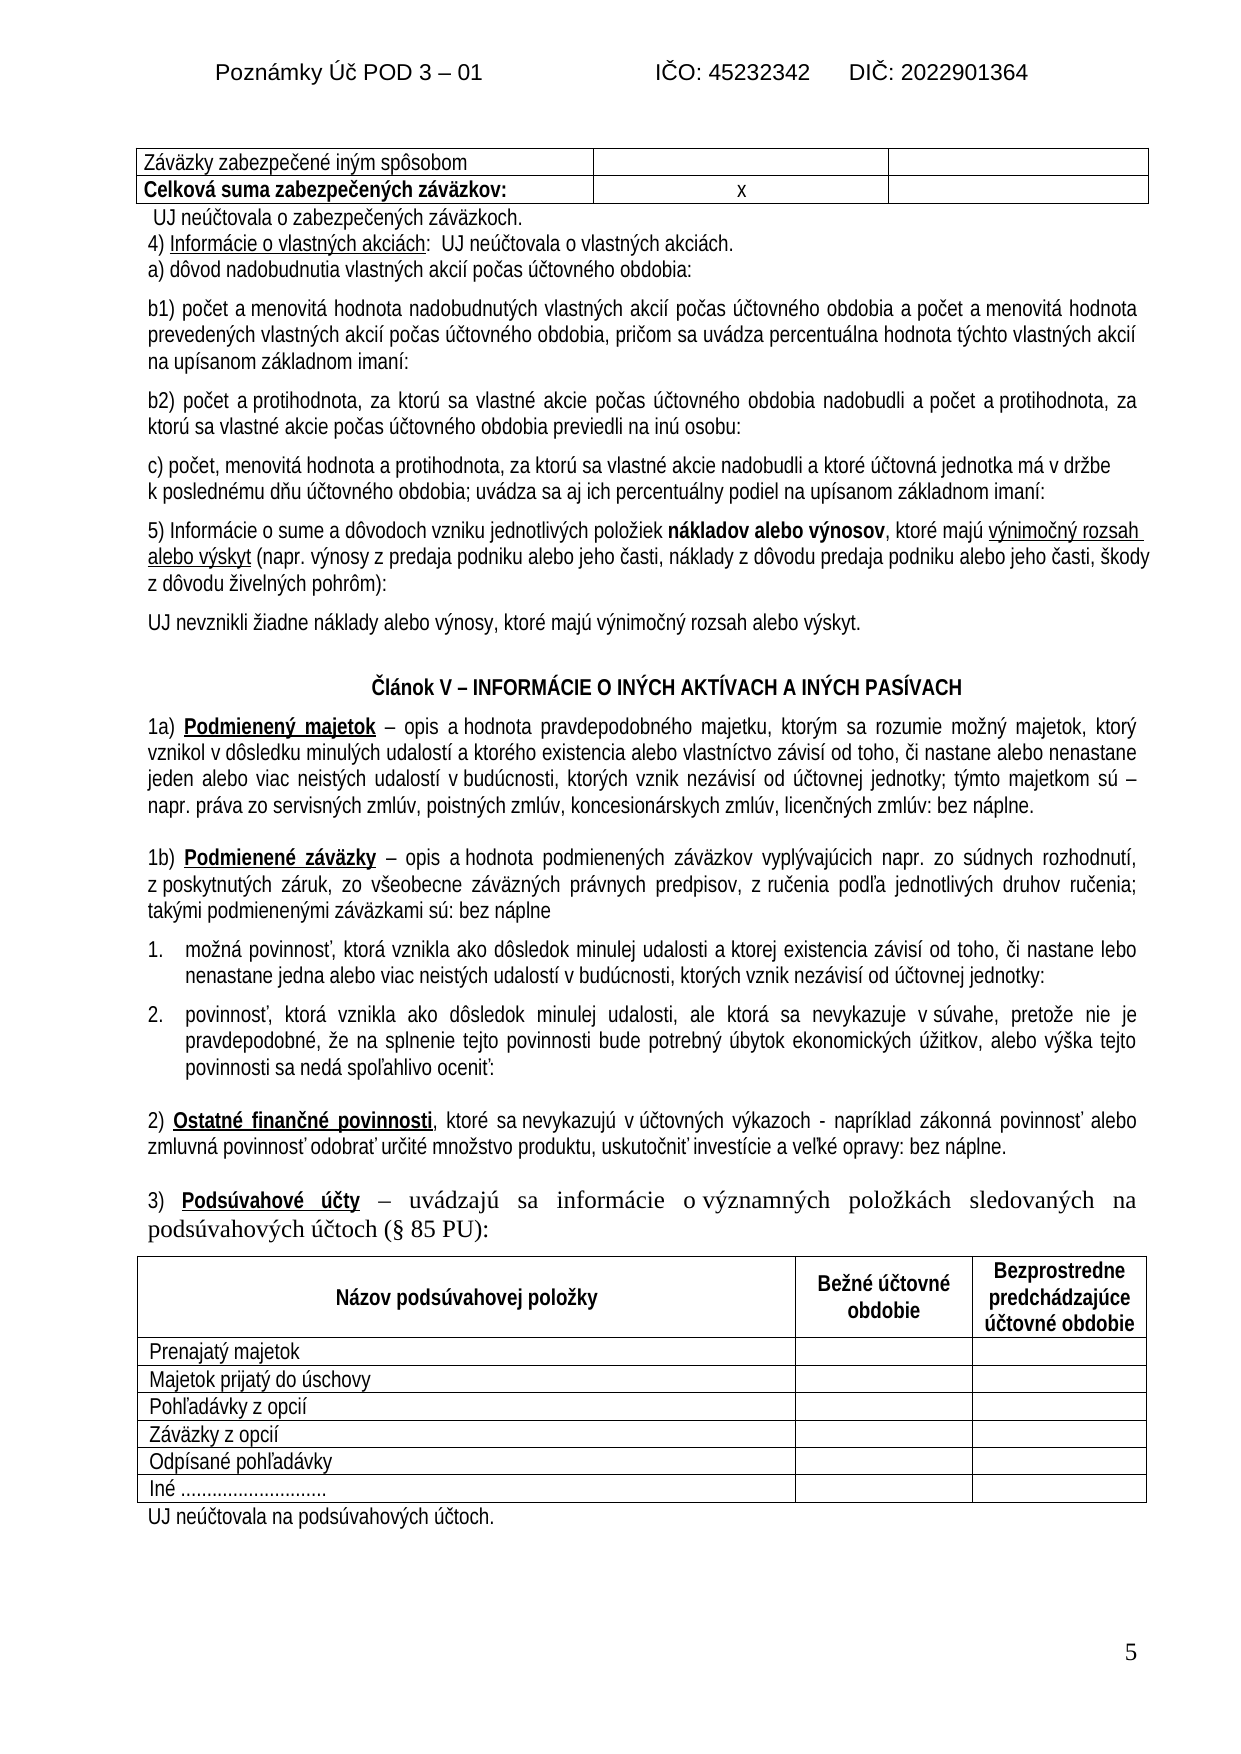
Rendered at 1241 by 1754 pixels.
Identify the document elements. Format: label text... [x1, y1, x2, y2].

text 1b) Podmienené záväzky – opis a hodnota podmienených záväzkov vyplývajúcich napr. zo súdnych rozhodnutí, z poskytnutých záruk, zo všeobecne záväzných právnych predpisov, z ručenia podľa jednotlivých druhov ručenia; takými podmienenými záväzkami sú: bez náplne [148, 844, 1137, 923]
text 5) Informácie o sume a dôvodoch vzniku jednotlivých položiek nákladov alebo výnosov, ktoré majú výnimočný rozsah alebo výskyt (napr. výnosy z predaja podniku alebo jeho časti, náklady z dôvodu predaja podniku alebo jeho časti, škody z dôvodu živelných pohrôm): [148, 517, 1186, 596]
table_cell Celková suma zabezpečených záväzkov: [137, 176, 593, 202]
text UJ neúčtovala o zabezpečených záväzkoch. [148, 203, 1186, 230]
table_cell [796, 1393, 972, 1419]
text c) počet, menovitá hodnota a protihodnota, za ktorú sa vlastné akcie nadobudli a ktoré účtovná jednotka má v držbe k poslednému dňu účtovného obdobia; uvádza sa aj ich percentuálny podiel na upísanom základnom imaní: [148, 452, 1186, 504]
table_cell [796, 1421, 972, 1447]
text UJ nevznikli žiadne náklady alebo výnosy, ktoré majú výnimočný rozsah alebo výskyt. [148, 608, 1137, 635]
table_cell [796, 1448, 972, 1474]
table_cell Odpísané pohľadávky [138, 1448, 795, 1474]
table_cell [796, 1366, 972, 1392]
text 4) Informácie o vlastných akciách: UJ neúčtovala o vlastných akciách. [148, 230, 1186, 256]
table_cell [594, 149, 888, 175]
text UJ neúčtovala na podsúvahových účtoch. [148, 1503, 1137, 1529]
table_header Bezprostredne predchádzajúce účtovné obdobie [973, 1257, 1146, 1337]
table_cell Záväzky z opcií [138, 1421, 795, 1447]
table_cell Záväzky zabezpečené iným spôsobom [137, 149, 593, 175]
list možná povinnosť, ktorá vznikla ako dôsledok minulej udalosti a ktorej existencia závisí od toho, či nastane lebo nenastane jedna alebo viac neistých udalostí v budúcnosti, ktorých vznik nezávisí od účtovnej jednotky: [148, 936, 1137, 989]
text b2) počet a protihodnota, za ktorú sa vlastné akcie počas účtovného obdobia nadobudli a počet a protihodnota, za ktorú sa vlastné akcie počas účtovného obdobia previedli na inú osobu: [148, 387, 1137, 439]
table_cell Majetok prijatý do úschovy [138, 1366, 795, 1392]
table_cell [796, 1338, 972, 1365]
table_header Názov podsúvahovej položky [138, 1257, 795, 1337]
table_cell [973, 1366, 1146, 1392]
table_header Bežné účtovné obdobie [796, 1257, 972, 1337]
table_cell Iné ............................ [138, 1475, 795, 1502]
table_cell [796, 1475, 972, 1502]
table_cell x [594, 176, 888, 202]
table_cell [889, 149, 1148, 175]
list povinnosť, ktorá vznikla ako dôsledok minulej udalosti, ale ktorá sa nevykazuje v súvahe, pretože nie je pravdepodobné, že na splnenie tejto povinnosti bude potrebný úbytok ekonomických úžitkov, alebo výška tejto povinnosti sa nedá spoľahlivo oceniť: [148, 1001, 1137, 1080]
table_cell [973, 1393, 1146, 1419]
table_cell Prenajatý majetok [138, 1338, 795, 1365]
table_cell [973, 1338, 1146, 1365]
text b1) počet a menovitá hodnota nadobudnutých vlastných akcií počas účtovného obdobia a počet a menovitá hodnota prevedených vlastných akcií počas účtovného obdobia, pričom sa uvádza percentuálna hodnota týchto vlastných akcií na upísanom základnom imaní: [148, 295, 1137, 374]
text a) dôvod nadobudnutia vlastných akcií počas účtovného obdobia: [148, 256, 1137, 282]
table_cell [973, 1475, 1146, 1502]
table_cell [889, 176, 1148, 202]
text Článok V – INFORMÁCIE O INÝCH AKTÍVACH A INÝCH PASÍVACH [148, 674, 1186, 700]
text 3) Podsúvahové účty – uvádzajú sa informácie o významných položkách sledovaných na podsúvahových účtoch (§ 85 PU): [148, 1186, 1137, 1243]
text 1a) Podmienený majetok – opis a hodnota pravdepodobného majetku, ktorým sa rozumie možný majetok, ktorý vznikol v dôsledku minulých udalostí a ktorého existencia alebo vlastníctvo závisí od toho, či nastane alebo nenastane jeden alebo viac neistých udalostí v budúcnosti, ktorých vznik nezávisí od účtovnej jednotky; týmto majetkom sú – napr. práva zo servisných zmlúv, poistných zmlúv, koncesionárskych zmlúv, licenčných zmlúv: bez náplne. [148, 713, 1137, 818]
text 2) Ostatné finančné povinnosti, ktoré sa nevykazujú v účtovných výkazoch - napríklad zákonná povinnosť alebo zmluvná povinnosť odobrať určité množstvo produktu, uskutočniť investície a veľké opravy: bez náplne. [148, 1107, 1137, 1159]
table_cell [973, 1421, 1146, 1447]
table_cell [973, 1448, 1146, 1474]
table_cell Pohľadávky z opcií [138, 1393, 795, 1419]
